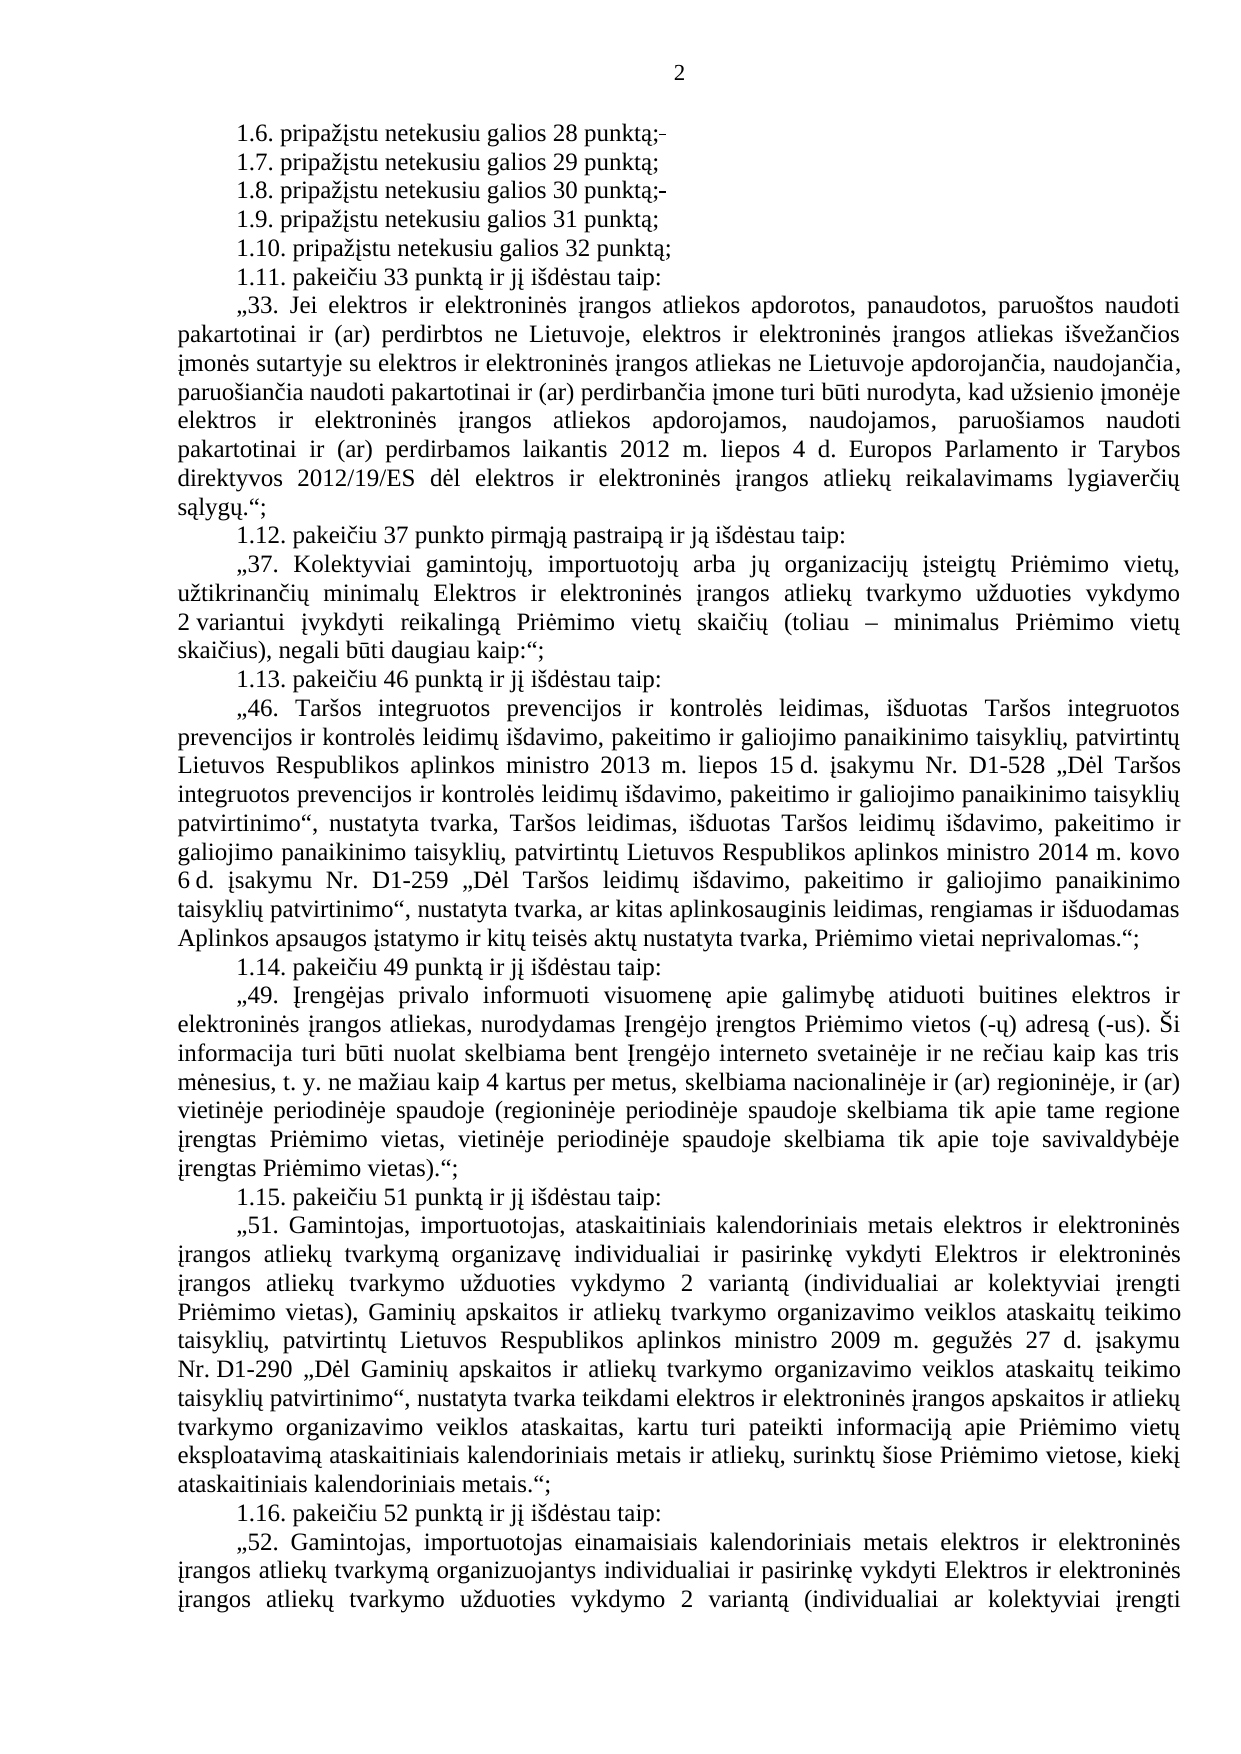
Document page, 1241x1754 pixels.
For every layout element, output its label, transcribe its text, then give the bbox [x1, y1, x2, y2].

text 1.7. pripažįstu netekusiu galios 29 punktą; [177, 147, 1181, 176]
text 1.15. pakeičiu 51 punktą ir jį išdėstau taip: [177, 1182, 1181, 1211]
text 1.13. pakeičiu 46 punktą ir jį išdėstau taip: [177, 664, 1181, 693]
text „46. Taršos integruotos prevencijos ir kontrolės leidimas, išduotas Taršos integruotos prevencijos ir kontrolės leidimų išdavimo, pakeitimo ir galiojimo panaikinimo taisyklių, patvirtintų Lietuvos Respublikos aplinkos ministro 2013 m. liepos 15 d. įsakymu Nr. D1-528 „Dėl Taršos integruotos prevencijos ir kontrolės leidimų išdavimo, pakeitimo ir galiojimo panaikinimo taisyklių patvirtinimo“, nustatyta tvarka, Taršos leidimas, išduotas Taršos leidimų išdavimo, pakeitimo ir galiojimo panaikinimo taisyklių, patvirtintų Lietuvos Respublikos aplinkos ministro 2014 m. kovo 6 d. įsakymu Nr. D1-259 „Dėl Taršos leidimų išdavimo, pakeitimo ir galiojimo panaikinimo taisyklių patvirtinimo“, nustatyta tvarka, ar kitas aplinkosauginis leidimas, rengiamas ir išduodamas Aplinkos apsaugos įstatymo ir kitų teisės aktų nustatyta tvarka, Priėmimo vietai neprivalomas.“; [177, 693, 1181, 952]
text „37. Kolektyviai gamintojų, importuotojų arba jų organizacijų įsteigtų Priėmimo vietų, užtikrinančių minimalų Elektros ir elektroninės įrangos atliekų tvarkymo užduoties vykdymo 2 variantui įvykdyti reikalingą Priėmimo vietų skaičių (toliau – minimalus Priėmimo vietų skaičius), negali būti daugiau kaip:“; [177, 549, 1181, 664]
text 1.16. pakeičiu 52 punktą ir jį išdėstau taip: [177, 1498, 1181, 1527]
text 1.12. pakeičiu 37 punkto pirmąją pastraipą ir ją išdėstau taip: [177, 521, 1181, 549]
text „33. Jei elektros ir elektroninės įrangos atliekos apdorotos, panaudotos, paruoštos naudoti pakartotinai ir (ar) perdirbtos ne Lietuvoje, elektros ir elektroninės įrangos atliekas išvežančios įmonės sutartyje su elektros ir elektroninės įrangos atliekas ne Lietuvoje apdorojančia, naudojančia, paruošiančia naudoti pakartotinai ir (ar) perdirbančia įmone turi būti nurodyta, kad užsienio įmonėje elektros ir elektroninės įrangos atliekos apdorojamos, naudojamos, paruošiamos naudoti pakartotinai ir (ar) perdirbamos laikantis 2012 m. liepos 4 d. Europos Parlamento ir Tarybos direktyvos 2012/19/ES dėl elektros ir elektroninės įrangos atliekų reikalavimams lygiaverčių sąlygų.“; [177, 291, 1181, 521]
text 1.9. pripažįstu netekusiu galios 31 punktą; [177, 204, 1181, 233]
text 1.14. pakeičiu 49 punktą ir jį išdėstau taip: [177, 952, 1181, 981]
text „49. Įrengėjas privalo informuoti visuomenę apie galimybę atiduoti buitines elektros ir elektroninės įrangos atliekas, nurodydamas Įrengėjo įrengtos Priėmimo vietos (-ų) adresą (-us). Ši informacija turi būti nuolat skelbiama bent Įrengėjo interneto svetainėje ir ne rečiau kaip kas tris mėnesius, t. y. ne mažiau kaip 4 kartus per metus, skelbiama nacionalinėje ir (ar) regioninėje, ir (ar) vietinėje periodinėje spaudoje (regioninėje periodinėje spaudoje skelbiama tik apie tame regione įrengtas Priėmimo vietas, vietinėje periodinėje spaudoje skelbiama tik apie toje savivaldybėje įrengtas Priėmimo vietas).“; [177, 981, 1181, 1182]
text 1.10. pripažįstu netekusiu galios 32 punktą; [177, 233, 1181, 262]
text „51. Gamintojas, importuotojas, ataskaitiniais kalendoriniais metais elektros ir elektroninės įrangos atliekų tvarkymą organizavę individualiai ir pasirinkę vykdyti Elektros ir elektroninės įrangos atliekų tvarkymo užduoties vykdymo 2 variantą (individualiai ar kolektyviai įrengti Priėmimo vietas), Gaminių apskaitos ir atliekų tvarkymo organizavimo veiklos ataskaitų teikimo taisyklių, patvirtintų Lietuvos Respublikos aplinkos ministro 2009 m. gegužės 27 d. įsakymu Nr. D1-290 „Dėl Gaminių apskaitos ir atliekų tvarkymo organizavimo veiklos ataskaitų teikimo taisyklių patvirtinimo“, nustatyta tvarka teikdami elektros ir elektroninės įrangos apskaitos ir atliekų tvarkymo organizavimo veiklos ataskaitas, kartu turi pateikti informaciją apie Priėmimo vietų eksploatavimą ataskaitiniais kalendoriniais metais ir atliekų, surinktų šiose Priėmimo vietose, kiekį ataskaitiniais kalendoriniais metais.“; [177, 1211, 1181, 1498]
text 1.11. pakeičiu 33 punktą ir jį išdėstau taip: [177, 262, 1181, 291]
text „52. Gamintojas, importuotojas einamaisiais kalendoriniais metais elektros ir elektroninės įrangos atliekų tvarkymą organizuojantys individualiai ir pasirinkę vykdyti Elektros ir elektroninės įrangos atliekų tvarkymo užduoties vykdymo 2 variantą (individualiai ar kolektyviai įrengti [177, 1527, 1181, 1613]
text 1.6. pripažįstu netekusiu galios 28 punktą; [177, 118, 1181, 147]
text 1.8. pripažįstu netekusiu galios 30 punktą; [177, 176, 1181, 204]
